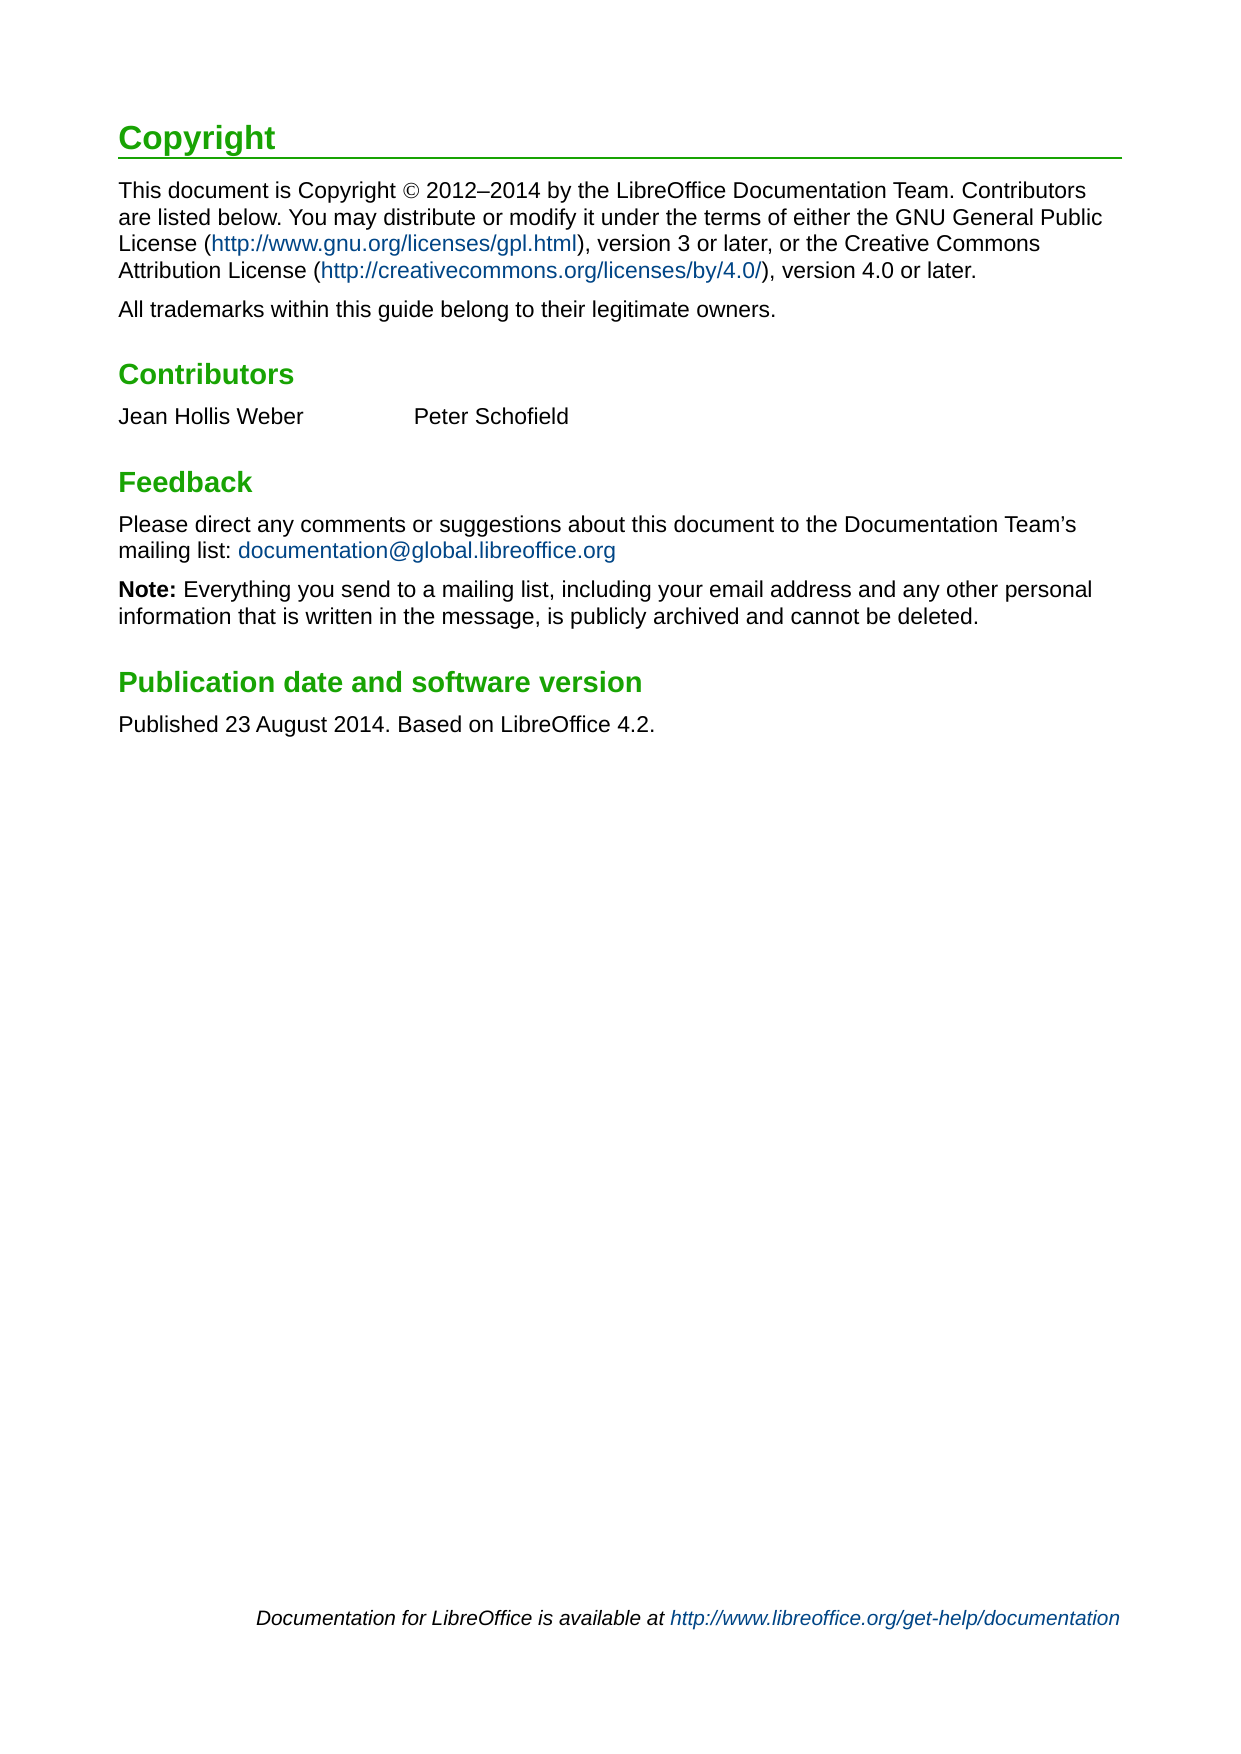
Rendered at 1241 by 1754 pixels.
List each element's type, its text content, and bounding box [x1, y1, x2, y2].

subtitle Contributors [118, 357, 1122, 391]
text Jean Hollis Weber Peter Schofield [118, 403, 1122, 430]
subtitle Copyright [118, 118, 1122, 157]
text Published 23 August 2014. Based on LibreOffice 4.2. [118, 711, 1122, 737]
text All trademarks within this guide belong to their legitimate owners. [118, 296, 1122, 322]
text Please direct any comments or suggestions about this document to the Documentation Team’s mailing list: documentation@global.libreoffice.org [118, 511, 1122, 564]
subtitle Publication date and software version [118, 664, 1122, 698]
text Note: Everything you send to a mailing list, including your email address and any other personal information that is written in the message, is publicly archived and cannot be deleted. [118, 576, 1122, 629]
subtitle Feedback [118, 465, 1122, 499]
text This document is Copyright © 2012–2014 by the LibreOffice Documentation Team. Contributors are listed below. You may distribute or modify it under the terms of either the GNU General Public License (http://www.gnu.org/licenses/gpl.html), version 3 or later, or the Creative Commons Attribution License (http://creativecommons.org/licenses/by/4.0/), version 4.0 or later. [118, 177, 1122, 283]
